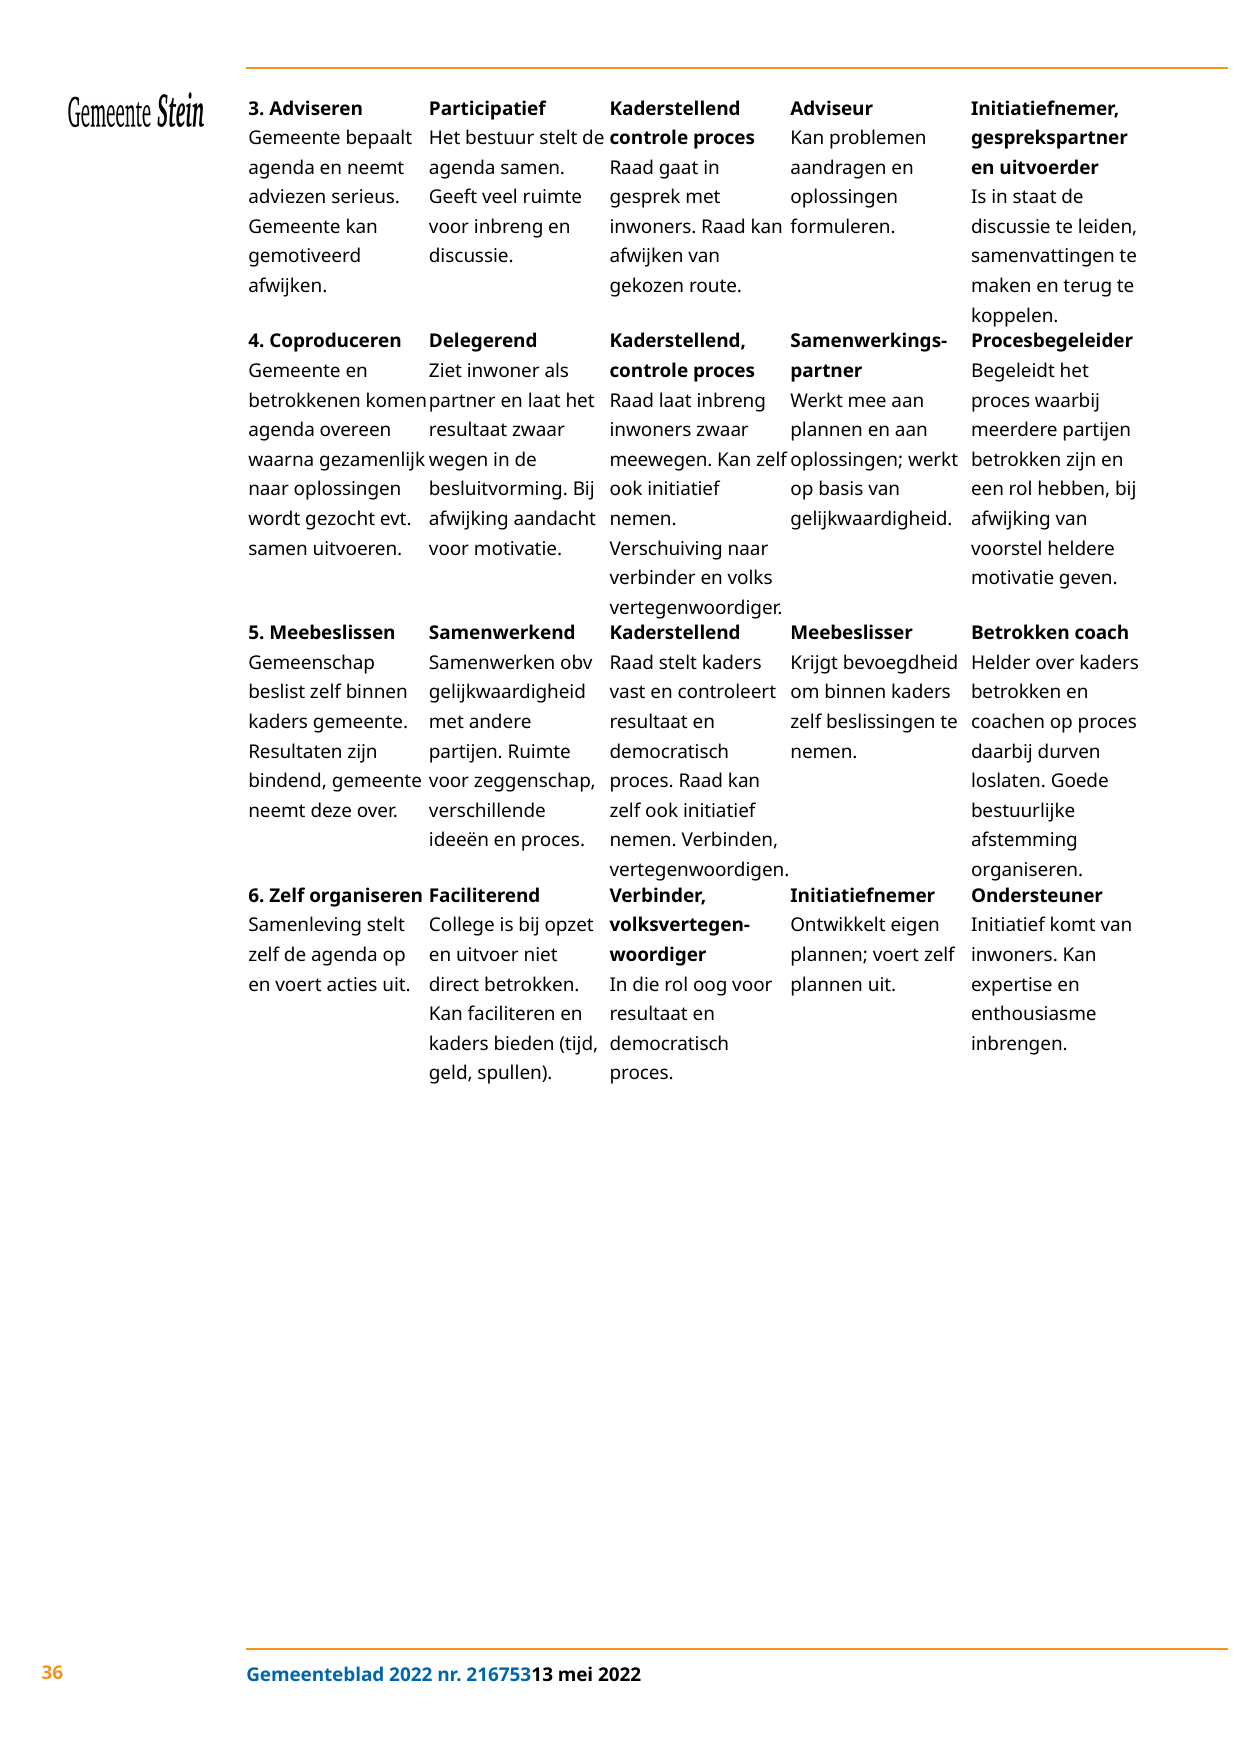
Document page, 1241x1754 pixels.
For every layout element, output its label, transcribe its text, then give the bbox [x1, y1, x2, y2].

table_cell 5. Meebeslissen Gemeenschap beslist zelf binnen kaders gemeente. Resultaten zijn bindend, gemeente neemt deze over. [248, 620, 429, 882]
table_cell Faciliterend College is bij opzet en uitvoer niet direct betrokken. Kan faciliteren en kaders bieden (tijd, geld, spullen). [429, 882, 609, 1085]
table_cell Meebeslisser Krijgt bevoegdheid om binnen kaders zelf beslissingen te nemen. [790, 620, 971, 882]
picture [41, 47, 231, 172]
table_cell Samenwerkend Samenwerken obv gelijkwaardigheid met andere partijen. Ruimte voor zeggenschap, verschillende ideeën en proces. [429, 620, 609, 882]
table_cell Procesbegeleider Begeleidt het proces waarbij meerdere partijen betrokken zijn en een rol hebben, bij afwijking van voorstel heldere motivatie geven. [971, 328, 1152, 619]
table_cell Delegerend Ziet inwoner als partner en laat het resultaat zwaar wegen in de besluitvorming. Bij afwijking aandacht voor motivatie. [429, 328, 609, 619]
table_cell Initiatiefnemer, gesprekspartner en uitvoerder Is in staat de discussie te leiden, samenvattingen te maken en terug te koppelen. [971, 95, 1152, 328]
table_cell Adviseur Kan problemen aandragen en oplossingen formuleren. [790, 95, 971, 328]
table_cell Initiatiefnemer Ontwikkelt eigen plannen; voert zelf plannen uit. [790, 882, 971, 1085]
table_cell 4. Coproduceren Gemeente en betrokkenen komen agenda overeen waarna gezamenlijk naar oplossingen wordt gezocht evt. samen uitvoeren. [248, 328, 429, 619]
table_cell 3. Adviseren Gemeente bepaalt agenda en neemt adviezen serieus. Gemeente kan gemotiveerd afwijken. [248, 95, 429, 328]
table_cell Participatief Het bestuur stelt de agenda samen. Geeft veel ruimte voor inbreng en discussie. [429, 95, 609, 328]
table_cell Kaderstellend controle proces Raad gaat in gesprek met inwoners. Raad kan afwijken van gekozen route. [609, 95, 790, 328]
table_cell Betrokken coach Helder over kaders betrokken en coachen op proces daarbij durven loslaten. Goede bestuurlijke afstemming organiseren. [971, 620, 1152, 882]
table_cell Kaderstellend Raad stelt kaders vast en controleert resultaat en democratisch proces. Raad kan zelf ook initiatief nemen. Verbinden, vertegenwoordigen. [609, 620, 790, 882]
table_cell Samenwerkings-partner Werkt mee aan plannen en aan oplossingen; werkt op basis van gelijkwaardigheid. [790, 328, 971, 619]
table_cell Kaderstellend, controle proces Raad laat inbreng inwoners zwaar meewegen. Kan zelf ook initiatief nemen. Verschuiving naar verbinder en volks vertegenwoordiger. [609, 328, 790, 619]
table_cell Verbinder, volksvertegen- woordiger In die rol oog voor resultaat en democratisch proces. [609, 882, 790, 1085]
table_cell 6. Zelf organiseren Samenleving stelt zelf de agenda op en voert acties uit. [248, 882, 429, 1085]
table_cell Ondersteuner Initiatief komt van inwoners. Kan expertise en enthousiasme inbrengen. [971, 882, 1152, 1085]
